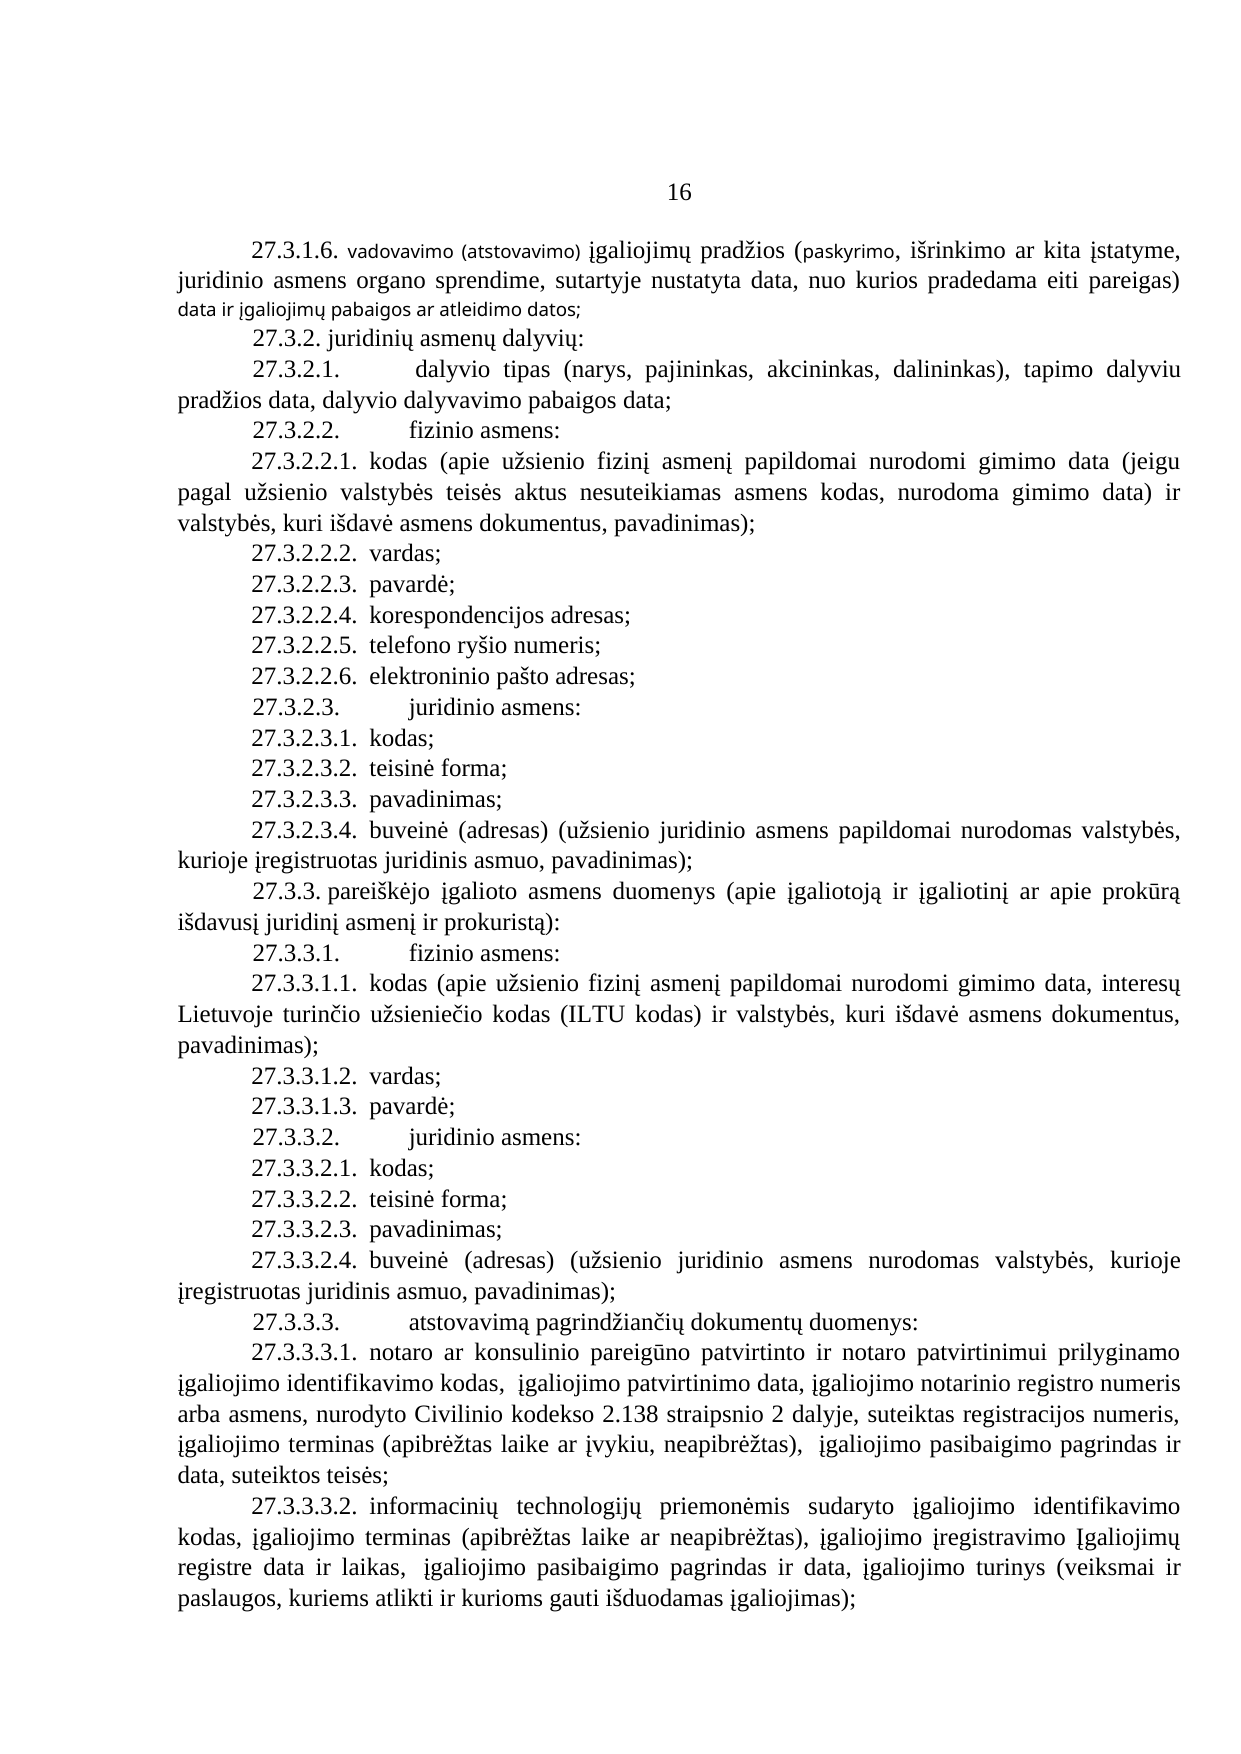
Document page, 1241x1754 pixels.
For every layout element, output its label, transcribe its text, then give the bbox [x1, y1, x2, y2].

text 27.3.1.6. vadovavimo (atstovavimo) įgaliojimų pradžios (paskyrimo, išrinkimo ar kita įstatyme, juridinio asmens organo sprendime, sutartyje nustatyta data, nuo kurios pradedama eiti pareigas) data ir įgaliojimų pabaigos ar atleidimo datos; [177, 235, 1181, 321]
text 27.3.2.3.2. teisinė forma; [177, 753, 1181, 782]
text 27.3.2.2.2. vardas; [177, 538, 1181, 567]
text 27.3.2.2. fizinio asmens: [177, 415, 1181, 444]
text 27.3.2.3.4. buveinė (adresas) (užsienio juridinio asmens papildomai nurodomas valstybės, kurioje įregistruotas juridinis asmuo, pavadinimas); [177, 815, 1181, 874]
text 27.3.3.1.3. pavardė; [177, 1091, 1181, 1120]
text 27.3.3.1.2. vardas; [177, 1061, 1181, 1089]
text 27.3.3.3.1. notaro ar konsulinio pareigūno patvirtinto ir notaro patvirtinimui prilyginamo įgaliojimo identifikavimo kodas, įgaliojimo patvirtinimo data, įgaliojimo notarinio registro numeris arba asmens, nurodyto Civilinio kodekso 2.138 straipsnio 2 dalyje, suteiktas registracijos numeris, įgaliojimo terminas (apibrėžtas laike ar įvykiu, neapibrėžtas), įgaliojimo pasibaigimo pagrindas ir data, suteiktos teisės; [177, 1337, 1181, 1489]
text 27.3.2.2.1. kodas (apie užsienio fizinį asmenį papildomai nurodomi gimimo data (jeigu pagal užsienio valstybės teisės aktus nesuteikiamas asmens kodas, nurodoma gimimo data) ir valstybės, kuri išdavė asmens dokumentus, pavadinimas); [177, 446, 1181, 536]
text 27.3.3.1. fizinio asmens: [177, 938, 1181, 967]
text 27.3.2.3. juridinio asmens: [177, 692, 1181, 721]
text 27.3.3. pareiškėjo įgalioto asmens duomenys (apie įgaliotoją ir įgaliotinį ar apie prokūrą išdavusį juridinį asmenį ir prokuristą): [177, 876, 1181, 936]
text 27.3.2.3.3. pavadinimas; [177, 784, 1181, 813]
text 27.3.3.2.2. teisinė forma; [177, 1184, 1181, 1212]
text 27.3.3.2.1. kodas; [177, 1153, 1181, 1182]
text 27.3.3.2. juridinio asmens: [177, 1122, 1181, 1151]
text 27.3.2.3.1. kodas; [177, 723, 1181, 751]
text 27.3.2.2.4. korespondencijos adresas; [177, 600, 1181, 628]
text 27.3.3.3. atstovavimą pagrindžiančių dokumentų duomenys: [177, 1307, 1181, 1335]
text 27.3.2.2.5. telefono ryšio numeris; [177, 631, 1181, 659]
text 27.3.2.2.3. pavardė; [177, 569, 1181, 598]
text 27.3.2.1. dalyvio tipas (narys, pajininkas, akcininkas, dalininkas), tapimo dalyviu pradžios data, dalyvio dalyvavimo pabaigos data; [177, 354, 1181, 413]
text 27.3.2. juridinių asmenų dalyvių: [177, 323, 1181, 352]
text 27.3.3.3.2. informacinių technologijų priemonėmis sudaryto įgaliojimo identifikavimo kodas, įgaliojimo terminas (apibrėžtas laike ar neapibrėžtas), įgaliojimo įregistravimo Įgaliojimų registre data ir laikas, įgaliojimo pasibaigimo pagrindas ir data, įgaliojimo turinys (veiksmai ir paslaugos, kuriems atlikti ir kurioms gauti išduodamas įgaliojimas); [177, 1491, 1181, 1612]
text 27.3.3.2.4. buveinė (adresas) (užsienio juridinio asmens nurodomas valstybės, kurioje įregistruotas juridinis asmuo, pavadinimas); [177, 1245, 1181, 1304]
text 27.3.3.2.3. pavadinimas; [177, 1214, 1181, 1243]
text 27.3.3.1.1. kodas (apie užsienio fizinį asmenį papildomai nurodomi gimimo data, interesų Lietuvoje turinčio užsieniečio kodas (ILTU kodas) ir valstybės, kuri išdavė asmens dokumentus, pavadinimas); [177, 968, 1181, 1059]
text 27.3.2.2.6. elektroninio pašto adresas; [177, 661, 1181, 690]
